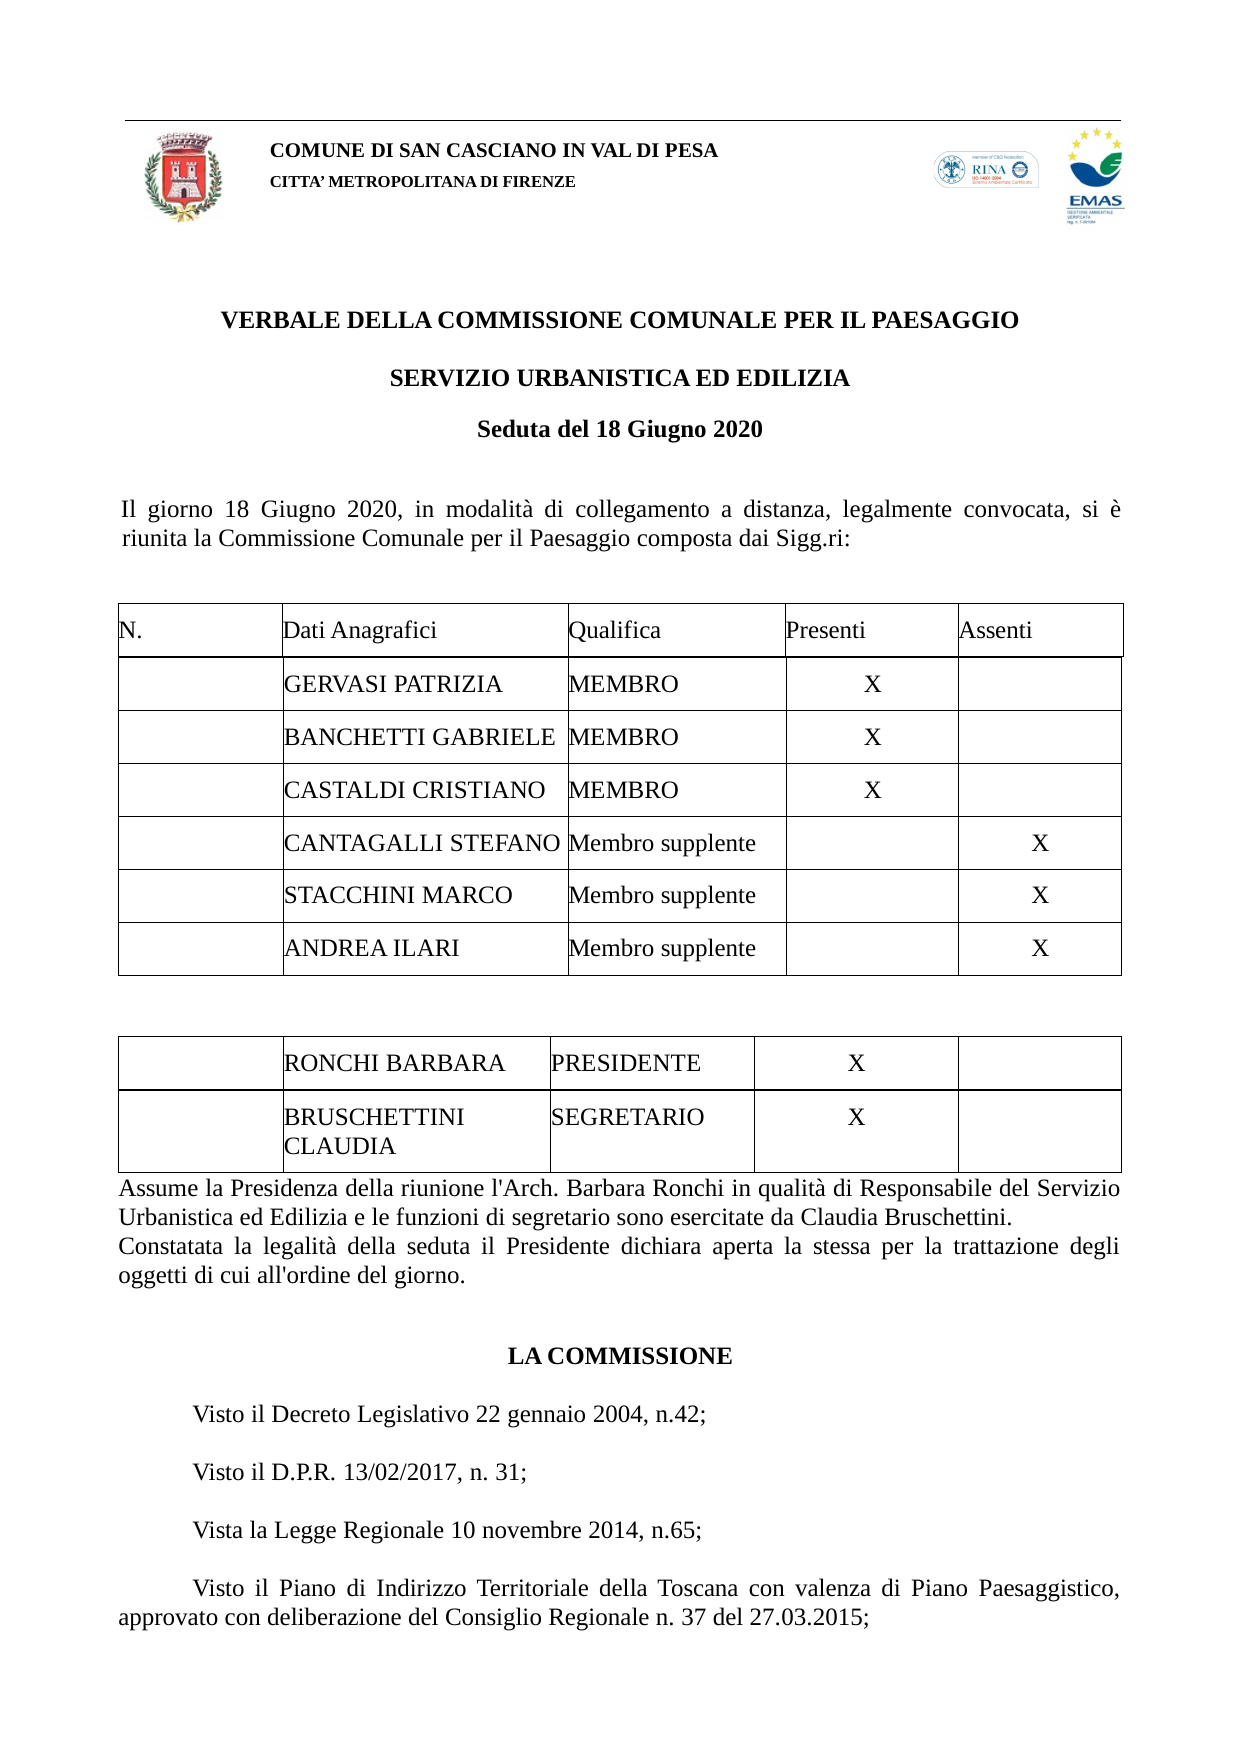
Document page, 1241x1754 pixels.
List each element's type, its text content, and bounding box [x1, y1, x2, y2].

table_header MEMBRO [569, 658, 786, 710]
text Visto il Piano di Indirizzo Territoriale della Toscana con valenza di Piano Paesaggistico, approvato con deliberazione del Consiglio Regionale n. 37 del 27.03.2015; [118, 1573, 1122, 1631]
text LA COMMISSIONE [118, 1341, 1122, 1369]
text VERBALE DELLA COMMISSIONE COMUNALE PER IL PAESAGGIO [118, 304, 1122, 334]
table_cell BANCHETTI GABRIELE [284, 711, 568, 763]
table_cell [959, 711, 1121, 763]
text Visto il D.P.R. 13/02/2017, n. 31; [118, 1457, 1122, 1486]
table_cell [119, 870, 283, 922]
table_cell MEMBRO [569, 711, 786, 763]
table_cell MEMBRO [569, 764, 786, 816]
table_cell [119, 923, 283, 975]
table_header GERVASI PATRIZIA [284, 658, 568, 710]
table_header N. [119, 604, 282, 656]
table_cell [119, 764, 283, 816]
table_header COMUNE DI SAN CASCIANO IN VAL DI PESA CITTA’ METROPOLITANA DI FIRENZE [258, 128, 921, 253]
table_cell [959, 764, 1121, 816]
table_cell [119, 711, 283, 763]
table_header [921, 128, 1055, 253]
table_header SEGRETARIO [551, 1091, 754, 1172]
text Assume la Presidenza della riunione l'Arch. Barbara Ronchi in qualità di Responsabile del Servizio Urbanistica ed Edilizia e le funzioni di segretario sono esercitate da Claudia Bruschettini. [118, 1173, 1122, 1231]
table_cell STACCHINI MARCO [284, 870, 568, 922]
table_header [119, 1091, 283, 1172]
table_cell X [959, 923, 1121, 975]
table_cell X [787, 711, 958, 763]
table_cell ANDREA ILARI [284, 923, 568, 975]
table_header X [787, 658, 958, 710]
table_cell Membro supplente [569, 817, 786, 869]
table_cell Membro supplente [569, 870, 786, 922]
table_cell X [787, 764, 958, 816]
table_header Assenti [959, 604, 1123, 656]
table_header [119, 658, 283, 710]
table_header X [755, 1091, 958, 1172]
table_cell [787, 923, 958, 975]
table_cell [787, 817, 958, 869]
table_header BRUSCHETTINI CLAUDIA [284, 1091, 550, 1172]
table_header [959, 658, 1121, 710]
text Seduta del 18 Giugno 2020 [118, 414, 1122, 443]
text SERVIZIO URBANISTICA ED EDILIZIA [118, 363, 1122, 392]
table_header X [755, 1037, 958, 1089]
table_header RONCHI BARBARA [284, 1037, 550, 1089]
table_header Dati Anagrafici [283, 604, 568, 656]
table_cell CASTALDI CRISTIANO [284, 764, 568, 816]
table_header [111, 128, 258, 253]
table_cell CANTAGALLI STEFANO [284, 817, 568, 869]
table_cell Membro supplente [569, 923, 786, 975]
table_cell [119, 817, 283, 869]
text Vista la Legge Regionale 10 novembre 2014, n.65; [118, 1515, 1122, 1544]
table_header [959, 1037, 1121, 1089]
table_cell X [959, 817, 1121, 869]
table_header [119, 1037, 283, 1089]
table_header PRESIDENTE [551, 1037, 754, 1089]
table_cell X [959, 870, 1121, 922]
table_cell [787, 870, 958, 922]
table_header Presenti [786, 604, 958, 656]
table_header [1055, 128, 1163, 253]
table_header Qualifica [569, 604, 785, 656]
text Visto il Decreto Legislativo 22 gennaio 2004, n.42; [118, 1399, 1122, 1428]
text Il giorno 18 Giugno 2020, in modalità di collegamento a distanza, legalmente convocata, si è riunita la Commissione Comunale per il Paesaggio composta dai Sigg.ri: [121, 494, 1122, 552]
text Constatata la legalità della seduta il Presidente dichiara aperta la stessa per la trattazione degli oggetti di cui all'ordine del giorno. [118, 1231, 1122, 1289]
table_header [959, 1091, 1121, 1172]
